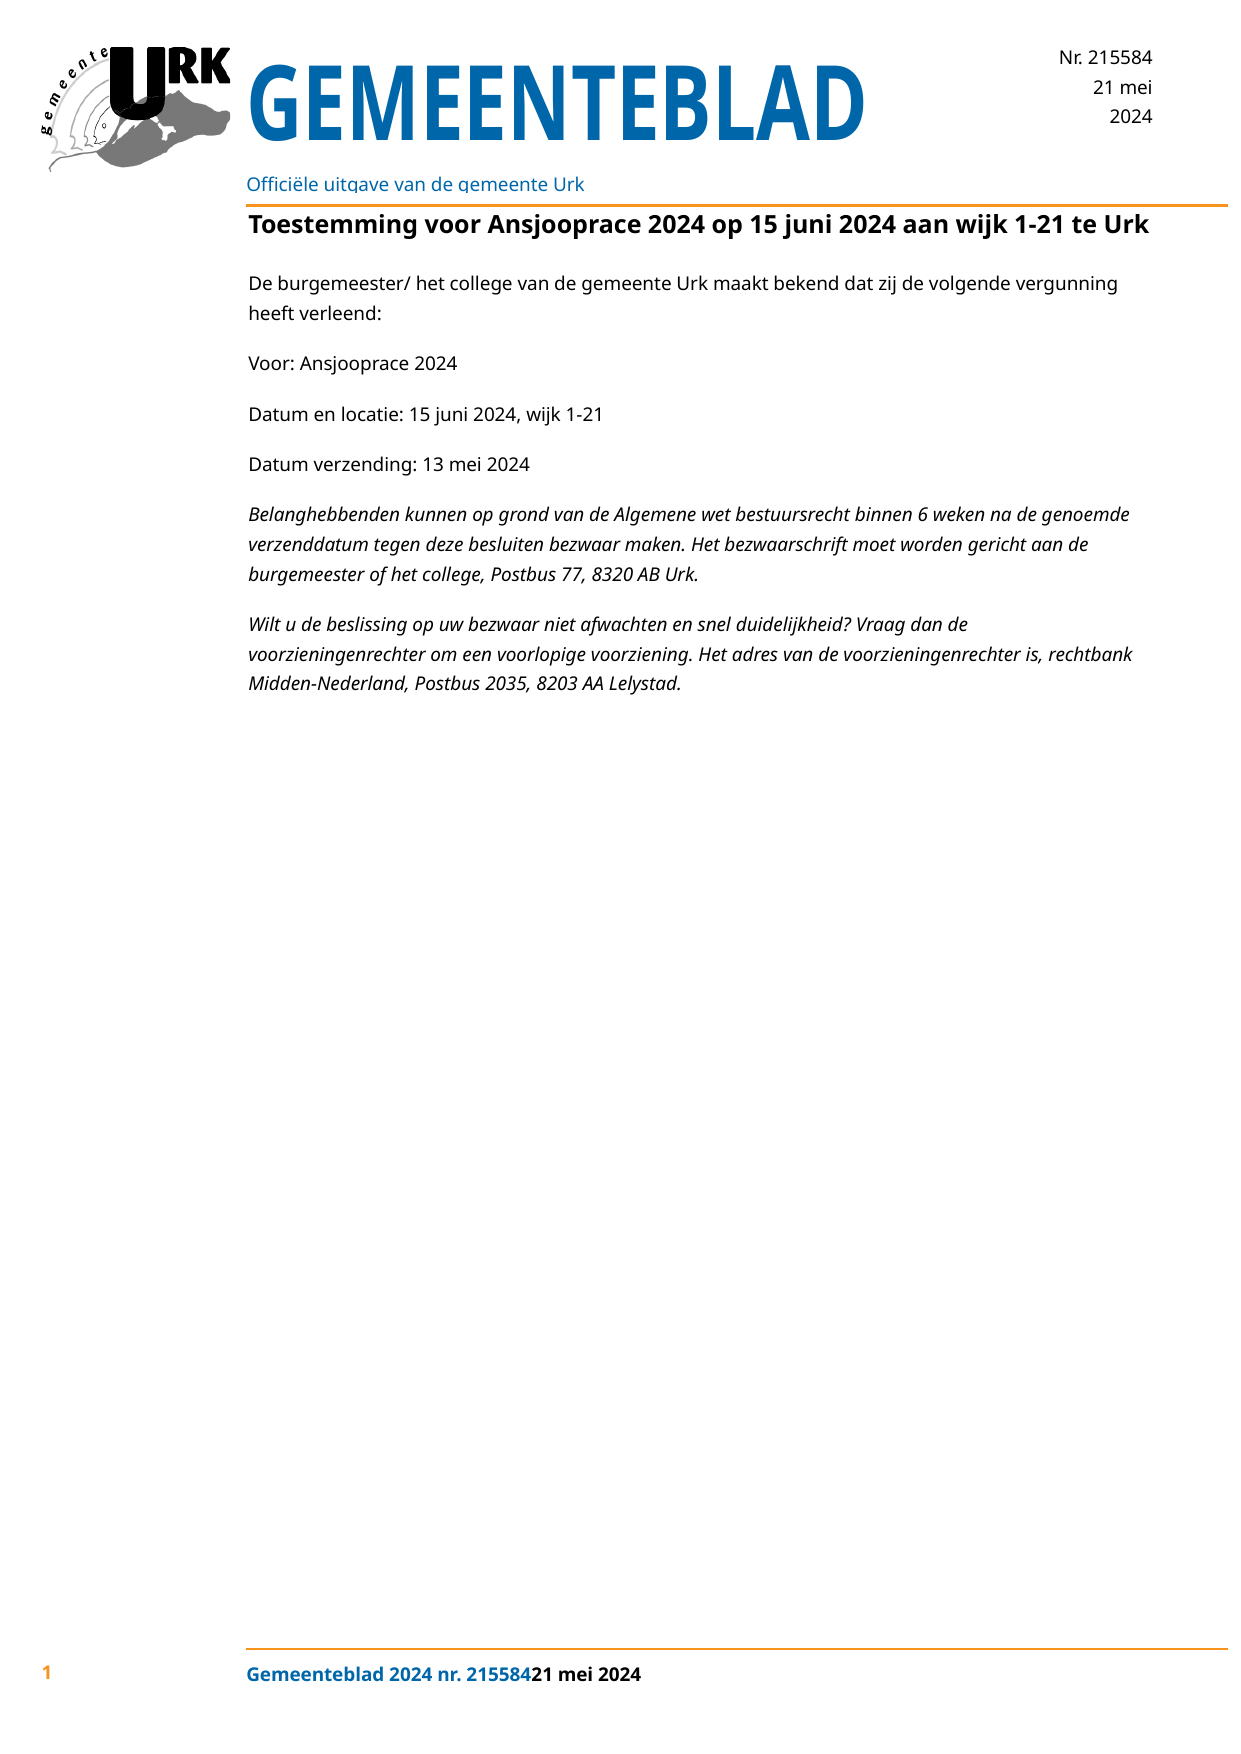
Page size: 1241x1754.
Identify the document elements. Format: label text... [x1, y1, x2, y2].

picture [41, 47, 231, 172]
text Voor: Ansjooprace 2024 [248, 350, 1152, 376]
text Toestemming voor Ansjooprace 2024 op 15 juni 2024 aan wijk 1-21 te Urk [248, 207, 1152, 241]
text Wilt u de beslissing op uw bezwaar niet afwachten en snel duidelijkheid? Vraag dan de voorzieningenrechter om een voorlopige voorziening. Het adres van de voorzieningenrechter is, rechtbank Midden-Nederland, Postbus 2035, 8203 AA Lelystad. [248, 611, 1152, 696]
text Datum en locatie: 15 juni 2024, wijk 1-21 [248, 401, 1152, 426]
text De burgemeester/ het college van de gemeente Urk maakt bekend dat zij de volgende vergunning heeft verleend: [248, 270, 1152, 326]
text Datum verzending: 13 mei 2024 [248, 451, 1152, 477]
text Belanghebbenden kunnen op grond van de Algemene wet bestuursrecht binnen 6 weken na de genoemde verzenddatum tegen deze besluiten bezwaar maken. Het bezwaarschrift moet worden gericht aan de burgemeester of het college, Postbus 77, 8320 AB Urk. [248, 502, 1152, 586]
